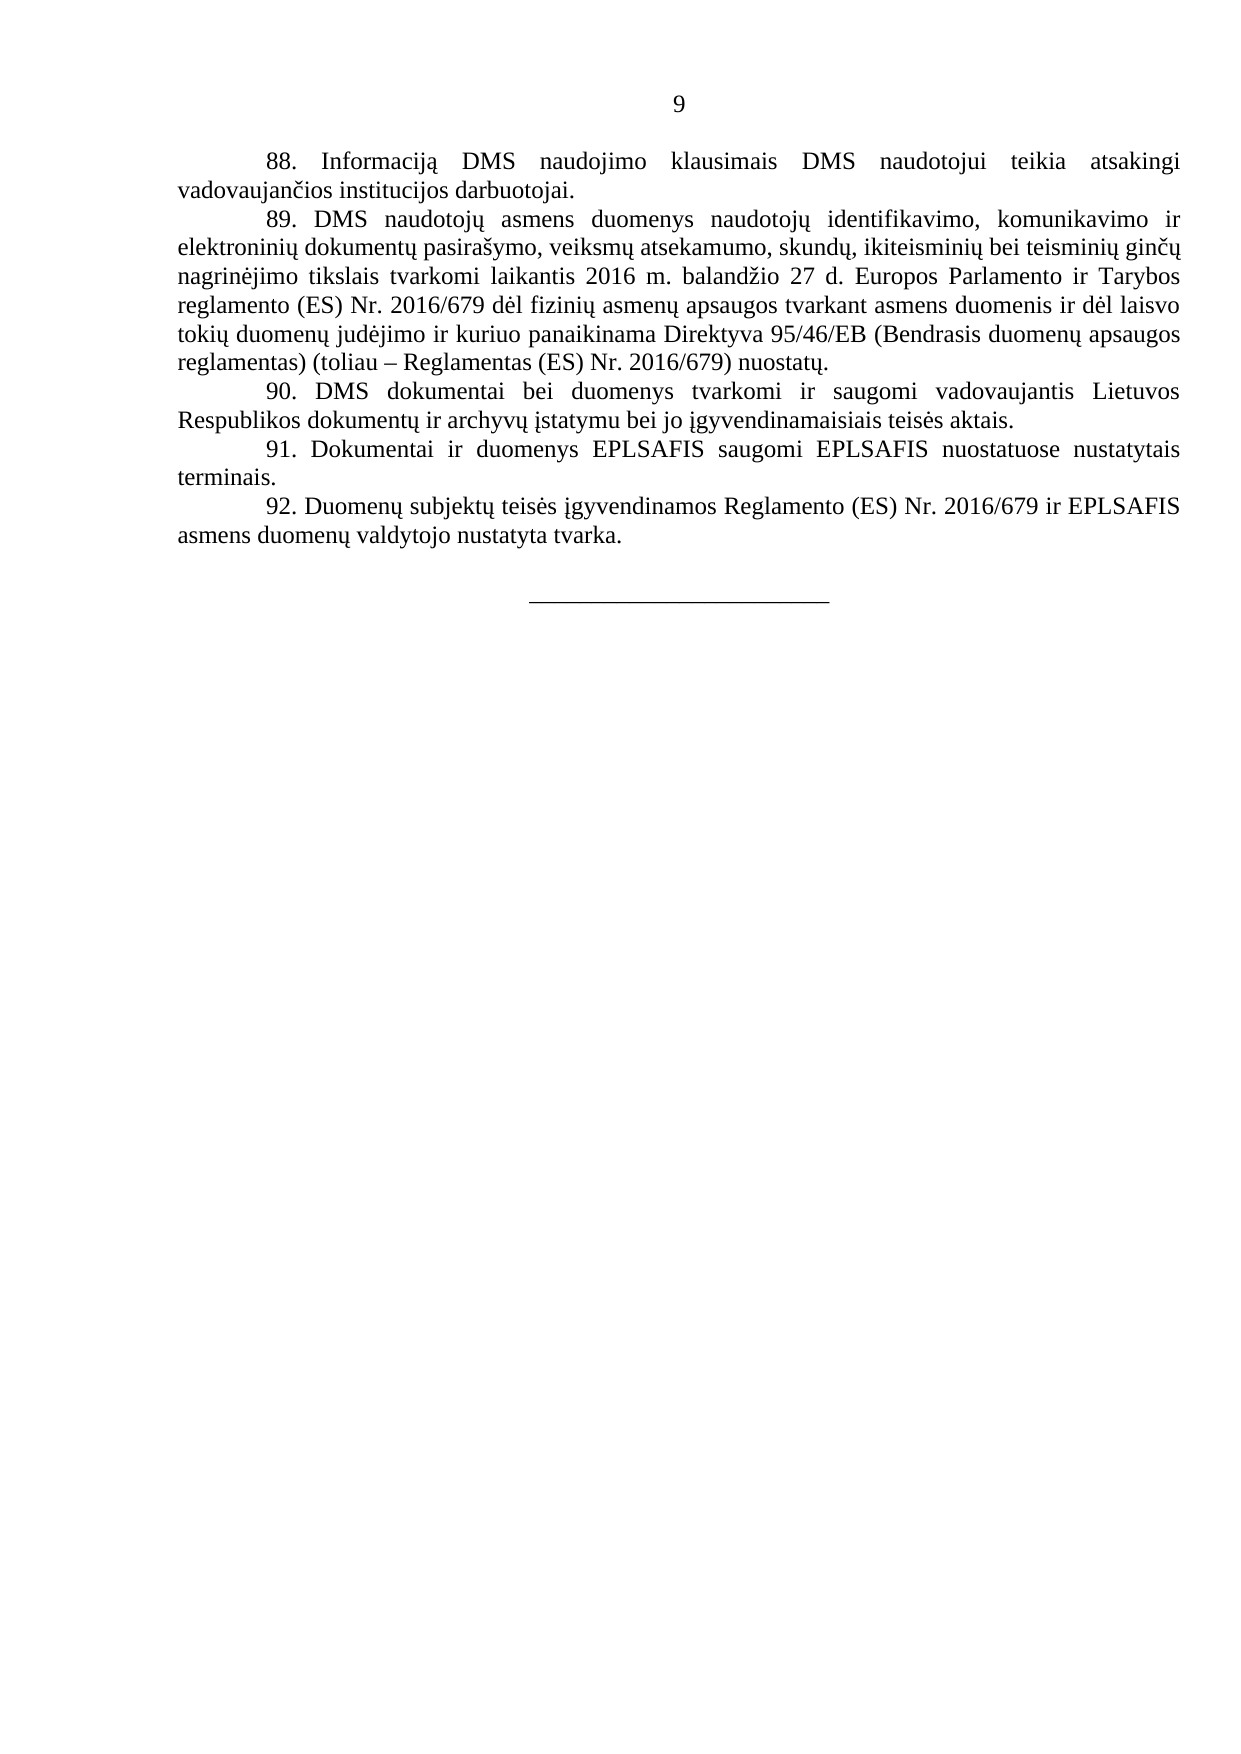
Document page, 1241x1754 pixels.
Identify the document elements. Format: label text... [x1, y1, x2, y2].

text 91. Dokumentai ir duomenys EPLSAFIS saugomi EPLSAFIS nuostatuose nustatytais terminais. [177, 434, 1181, 491]
text 89. DMS naudotojų asmens duomenys naudotojų identifikavimo, komunikavimo ir elektroninių dokumentų pasirašymo, veiksmų atsekamumo, skundų, ikiteisminių bei teisminių ginčų nagrinėjimo tikslais tvarkomi laikantis 2016 m. balandžio 27 d. Europos Parlamento ir Tarybos reglamento (ES) Nr. 2016/679 dėl fizinių asmenų apsaugos tvarkant asmens duomenis ir dėl laisvo tokių duomenų judėjimo ir kuriuo panaikinama Direktyva 95/46/EB (Bendrasis duomenų apsaugos reglamentas) (toliau – Reglamentas (ES) Nr. 2016/679) nuostatų. [177, 204, 1181, 376]
text ________________________ [177, 577, 1181, 606]
text 90. DMS dokumentai bei duomenys tvarkomi ir saugomi vadovaujantis Lietuvos Respublikos dokumentų ir archyvų įstatymu bei jo įgyvendinamaisiais teisės aktais. [177, 376, 1181, 434]
text 92. Duomenų subjektų teisės įgyvendinamos Reglamento (ES) Nr. 2016/679 ir EPLSAFIS asmens duomenų valdytojo nustatyta tvarka. [177, 491, 1181, 549]
text 88. Informaciją DMS naudojimo klausimais DMS naudotojui teikia atsakingi vadovaujančios institucijos darbuotojai. [177, 146, 1181, 204]
